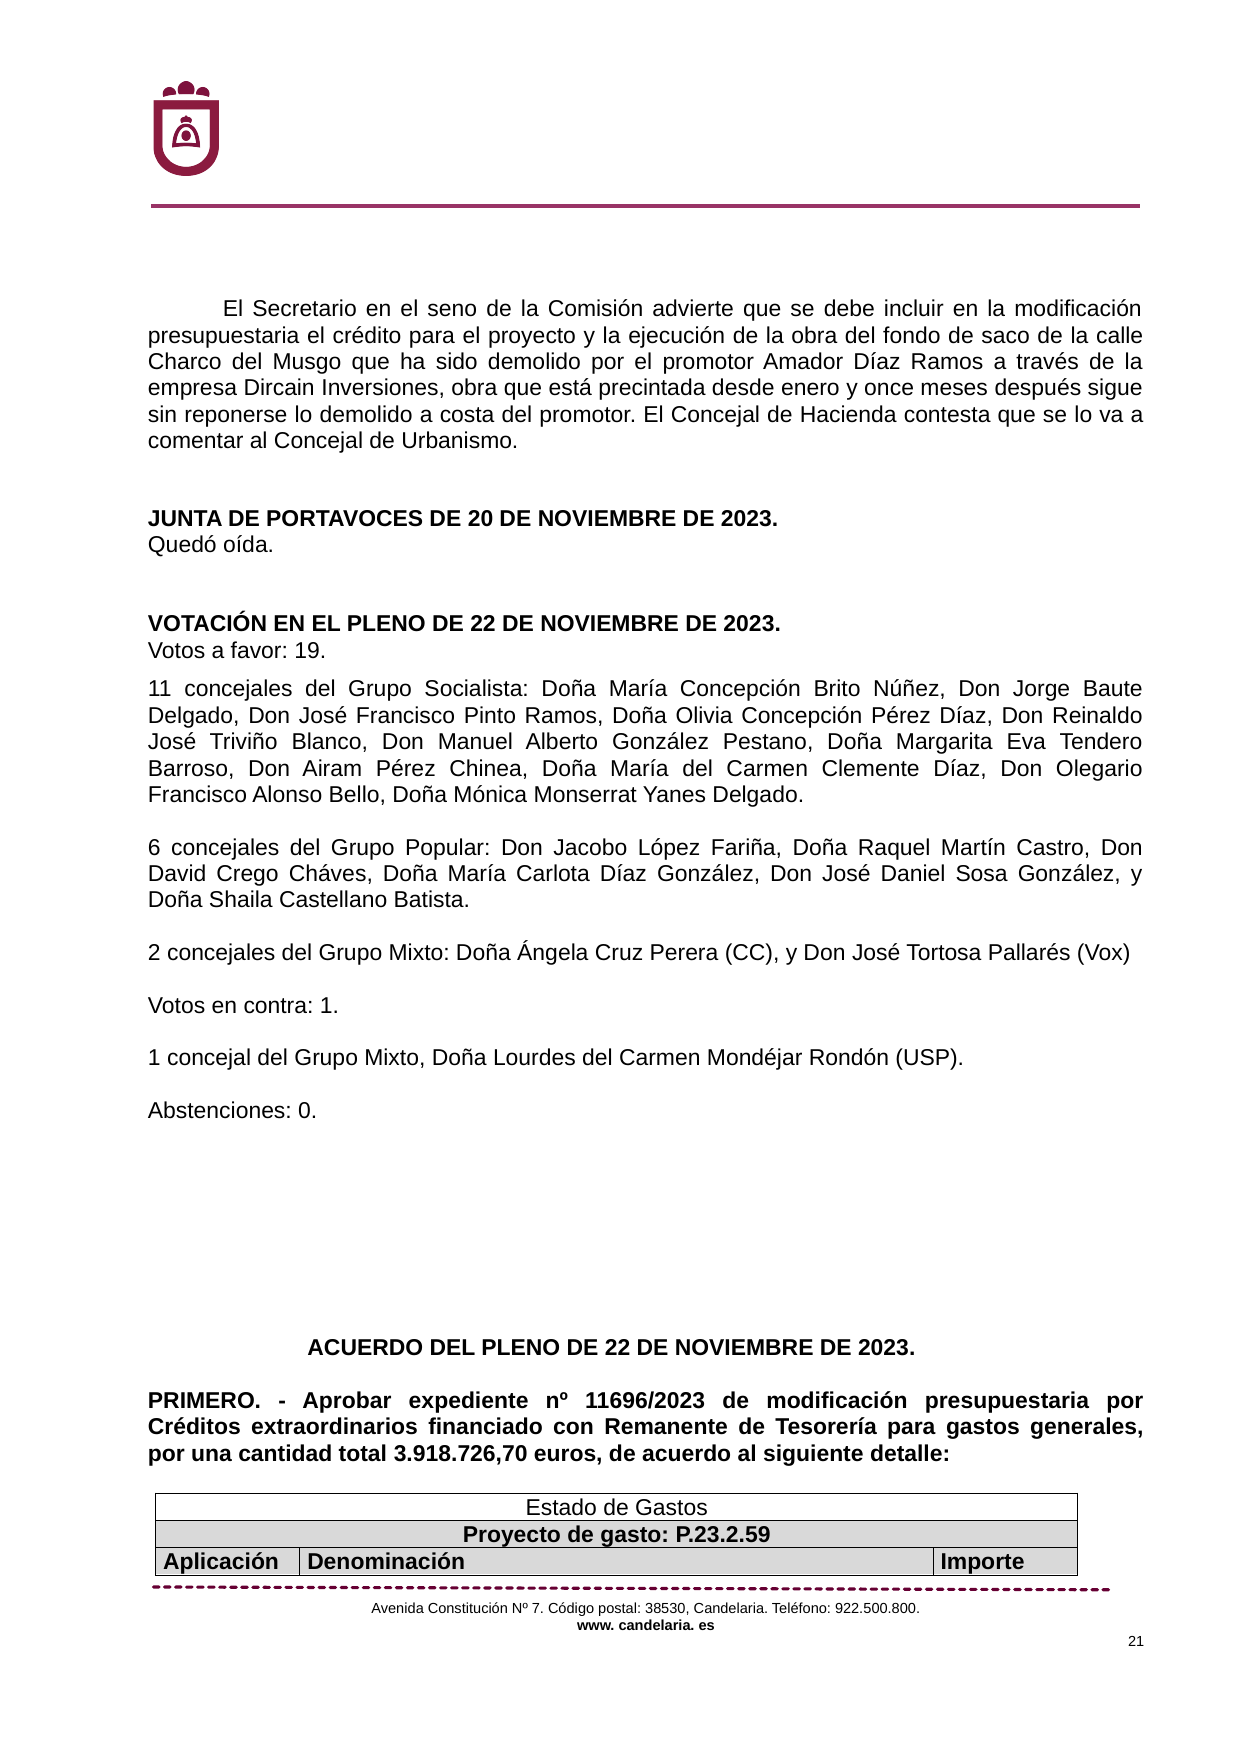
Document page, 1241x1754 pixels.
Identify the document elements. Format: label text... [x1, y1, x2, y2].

table_cell Denominación [300, 1548, 933, 1574]
table_cell Aplicación [156, 1548, 299, 1574]
text 2 concejales del Grupo Mixto: Doña Ángela Cruz Perera (CC), y Don José Tortosa Pallarés (Vox) [148, 939, 1144, 965]
text 11 concejales del Grupo Socialista: Doña María Concepción Brito Núñez, Don Jorge Baute Delgado, Don José Francisco Pinto Ramos, Doña Olivia Concepción Pérez Díaz, Don Reinaldo José Triviño Blanco, Don Manuel Alberto González Pestano, Doña Margarita Eva Tendero Barroso, Don Airam Pérez Chinea, Doña María del Carmen Clemente Díaz, Don Olegario Francisco Alonso Bello, Doña Mónica Monserrat Yanes Delgado. [148, 675, 1144, 807]
text ACUERDO DEL PLENO DE 22 DE NOVIEMBRE DE 2023. [222, 1334, 1144, 1361]
table_header Estado de Gastos [156, 1494, 1077, 1520]
text 1 concejal del Grupo Mixto, Doña Lourdes del Carmen Mondéjar Rondón (USP). [148, 1044, 1144, 1071]
text Abstenciones: 0. [148, 1097, 1144, 1123]
text Quedó oída. [148, 531, 1144, 557]
text Votos en contra: 1. [148, 992, 1144, 1018]
text VOTACIÓN EN EL PLENO DE 22 DE NOVIEMBRE DE 2023. [148, 610, 1144, 637]
table_cell Proyecto de gasto: P.23.2.59 [156, 1521, 1077, 1547]
text Votos a favor: 19. [148, 637, 1144, 663]
text 6 concejales del Grupo Popular: Don Jacobo López Fariña, Doña Raquel Martín Castro, Don David Crego Cháves, Doña María Carlota Díaz González, Don José Daniel Sosa González, y Doña Shaila Castellano Batista. [148, 833, 1144, 913]
table_cell Importe [934, 1548, 1077, 1574]
text PRIMERO. - Aprobar expediente nº 11696/2023 de modificación presupuestaria por Créditos extraordinarios financiado con Remanente de Tesorería para gastos generales, por una cantidad total 3.918.726,70 euros, de acuerdo al siguiente detalle: [148, 1387, 1144, 1466]
text El Secretario en el seno de la Comisión advierte que se debe incluir en la modificación presupuestaria el crédito para el proyecto y la ejecución de la obra del fondo de saco de la calle Charco del Musgo que ha sido demolido por el promotor Amador Díaz Ramos a través de la empresa Dircain Inversiones, obra que está precintada desde enero y once meses después sigue sin reponerse lo demolido a costa del promotor. El Concejal de Hacienda contesta que se lo va a comentar al Concejal de Urbanismo. [148, 295, 1144, 453]
text JUNTA DE PORTAVOCES DE 20 DE NOVIEMBRE DE 2023. [148, 505, 1144, 531]
